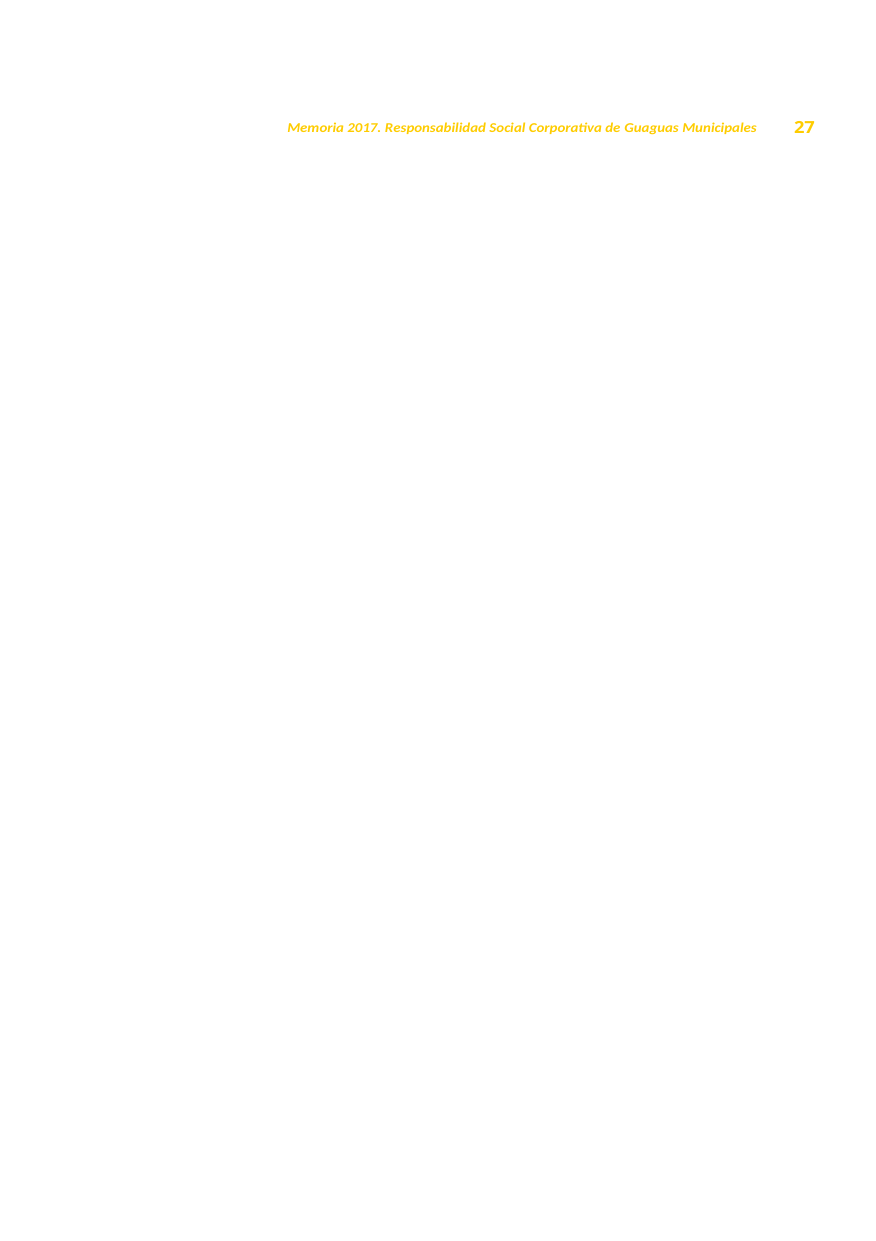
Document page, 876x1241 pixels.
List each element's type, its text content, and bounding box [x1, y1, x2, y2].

text Memoria 2017. Responsabilidad Social Corporativa de Guaguas Municipales 27 [287, 114, 827, 139]
